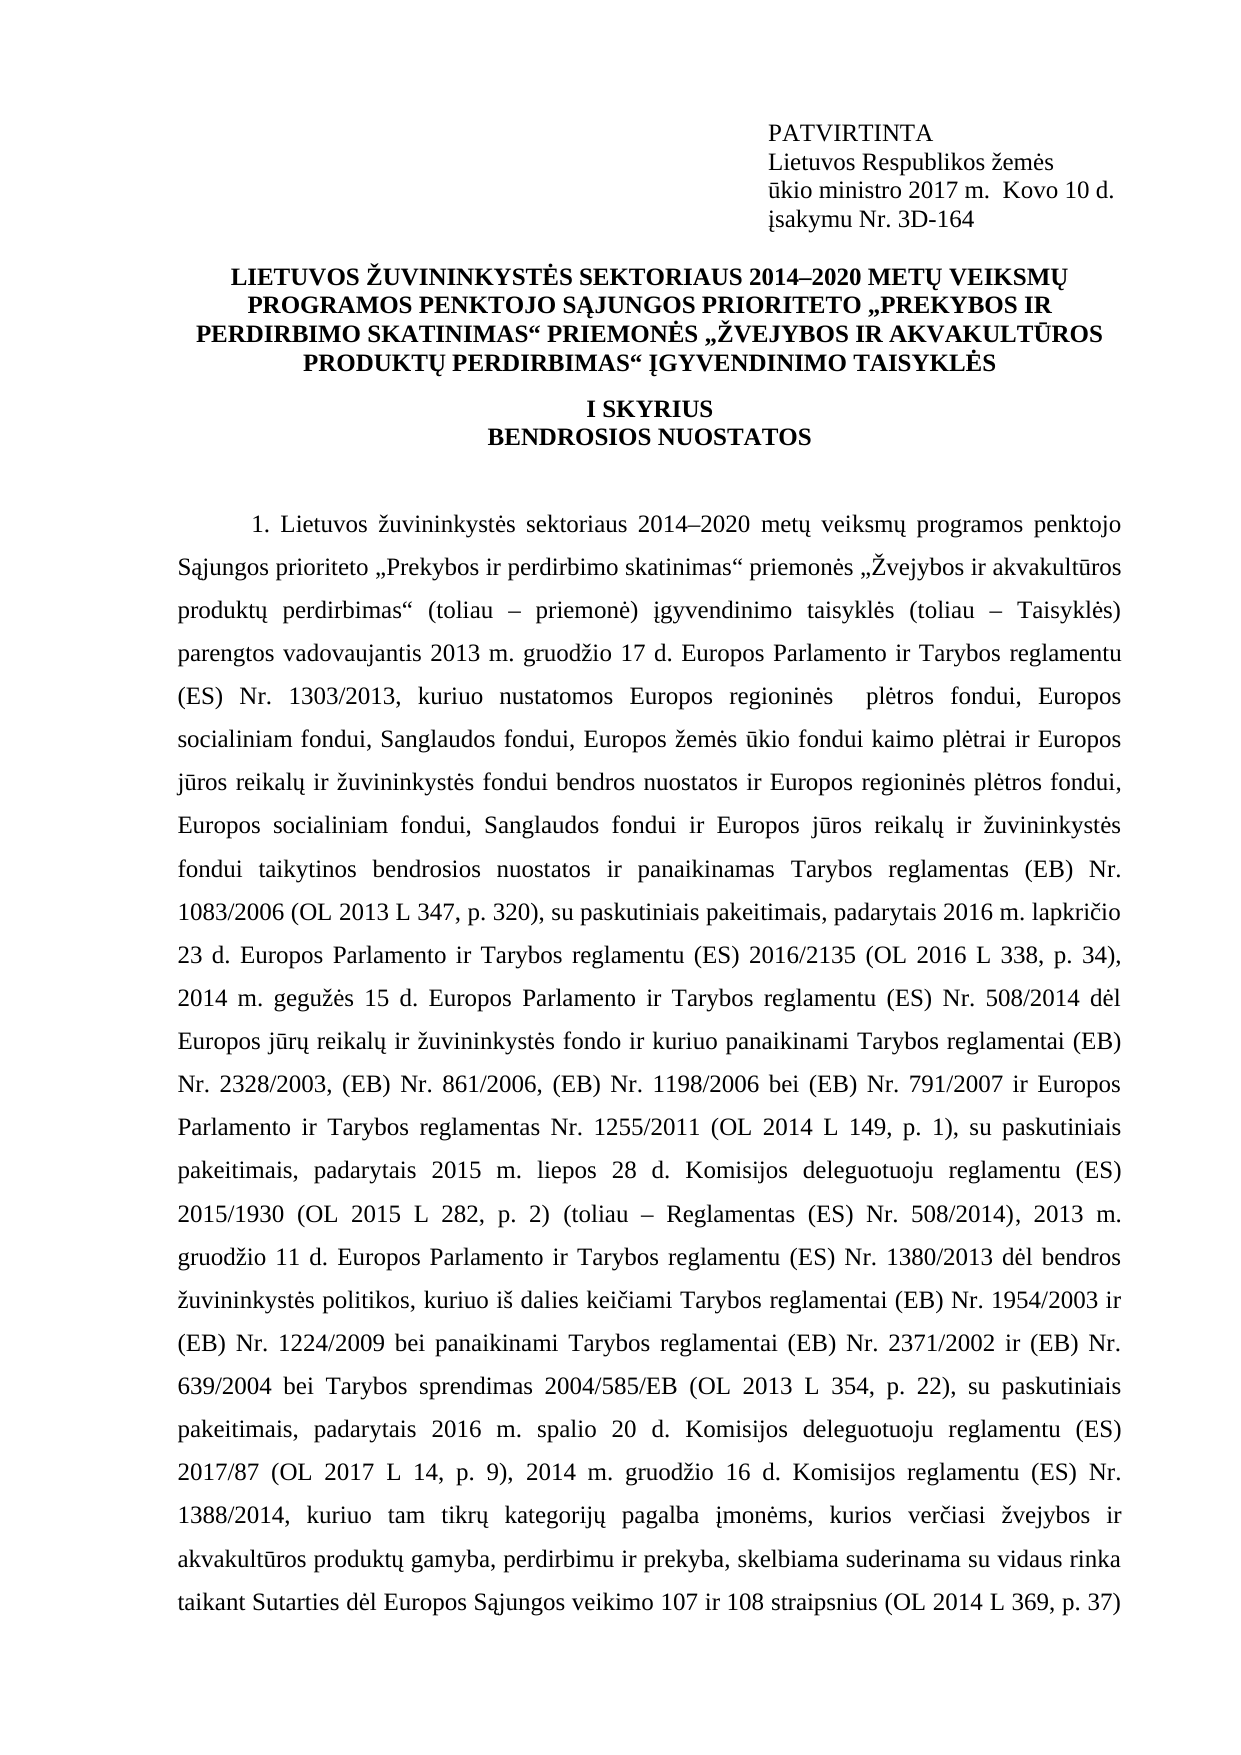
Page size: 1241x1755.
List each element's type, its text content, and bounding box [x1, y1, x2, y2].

text BENDROSIOS NUOSTATOS [177, 422, 1122, 451]
text LIETUVOS ŽUVININKYSTĖS SEKTORIAUS 2014–2020 METŲ VEIKSMŲ PROGRAMOS PENKTOJO SĄJUNGOS PRIORITETO „PREKYBOS IR PERDIRBIMO SKATINIMAS“ PRIEMONĖS „ŽVEJYBOS IR AKVAKULTŪROS PRODUKTŲ PERDIRBIMAS“ ĮGYVENDINIMO TAISYKLĖS [177, 262, 1122, 377]
text I SKYRIUS [177, 394, 1122, 422]
text Lietuvos Respublikos žemės [692, 147, 1122, 176]
text įsakymu Nr. 3D-164 [692, 204, 1122, 233]
text ūkio ministro 2017 m. Kovo 10 d. [692, 176, 1122, 204]
text PATVIRTINTA [692, 118, 1122, 147]
text 1. Lietuvos žuvininkystės sektoriaus 2014–2020 metų veiksmų programos penktojo Sąjungos prioriteto „Prekybos ir perdirbimo skatinimas“ priemonės „Žvejybos ir akvakultūros produktų perdirbimas“ (toliau – priemonė) įgyvendinimo taisyklės (toliau – Taisyklės) parengtos vadovaujantis 2013 m. gruodžio 17 d. Europos Parlamento ir Tarybos reglamentu (ES) Nr. 1303/2013, kuriuo nustatomos Europos regioninės plėtros fondui, Europos socialiniam fondui, Sanglaudos fondui, Europos žemės ūkio fondui kaimo plėtrai ir Europos jūros reikalų ir žuvininkystės fondui bendros nuostatos ir Europos regioninės plėtros fondui, Europos socialiniam fondui, Sanglaudos fondui ir Europos jūros reikalų ir žuvininkystės fondui taikytinos bendrosios nuostatos ir panaikinamas Tarybos reglamentas (EB) Nr. 1083/2006 (OL 2013 L 347, p. 320), su paskutiniais pakeitimais, padarytais 2016 m. lapkričio 23 d. Europos Parlamento ir Tarybos reglamentu (ES) 2016/2135 (OL 2016 L 338, p. 34), 2014 m. gegužės 15 d. Europos Parlamento ir Tarybos reglamentu (ES) Nr. 508/2014 dėl Europos jūrų reikalų ir žuvininkystės fondo ir kuriuo panaikinami Tarybos reglamentai (EB) Nr. 2328/2003, (EB) Nr. 861/2006, (EB) Nr. 1198/2006 bei (EB) Nr. 791/2007 ir Europos Parlamento ir Tarybos reglamentas Nr. 1255/2011 (OL 2014 L 149, p. 1), su paskutiniais pakeitimais, padarytais 2015 m. liepos 28 d. Komisijos deleguotuoju reglamentu (ES) 2015/1930 (OL 2015 L 282, p. 2) (toliau – Reglamentas (ES) Nr. 508/2014), 2013 m. gruodžio 11 d. Europos Parlamento ir Tarybos reglamentu (ES) Nr. 1380/2013 dėl bendros žuvininkystės politikos, kuriuo iš dalies keičiami Tarybos reglamentai (EB) Nr. 1954/2003 ir (EB) Nr. 1224/2009 bei panaikinami Tarybos reglamentai (EB) Nr. 2371/2002 ir (EB) Nr. 639/2004 bei Tarybos sprendimas 2004/585/EB (OL 2013 L 354, p. 22), su paskutiniais pakeitimais, padarytais 2016 m. spalio 20 d. Komisijos deleguotuoju reglamentu (ES) 2017/87 (OL 2017 L 14, p. 9), 2014 m. gruodžio 16 d. Komisijos reglamentu (ES) Nr. 1388/2014, kuriuo tam tikrų kategorijų pagalba įmonėms, kurios verčiasi žvejybos ir akvakultūros produktų gamyba, perdirbimu ir prekyba, skelbiama suderinama su vidaus rinka taikant Sutarties dėl Europos Sąjungos veikimo 107 ir 108 straipsnius (OL 2014 L 369, p. 37) [177, 509, 1122, 1616]
